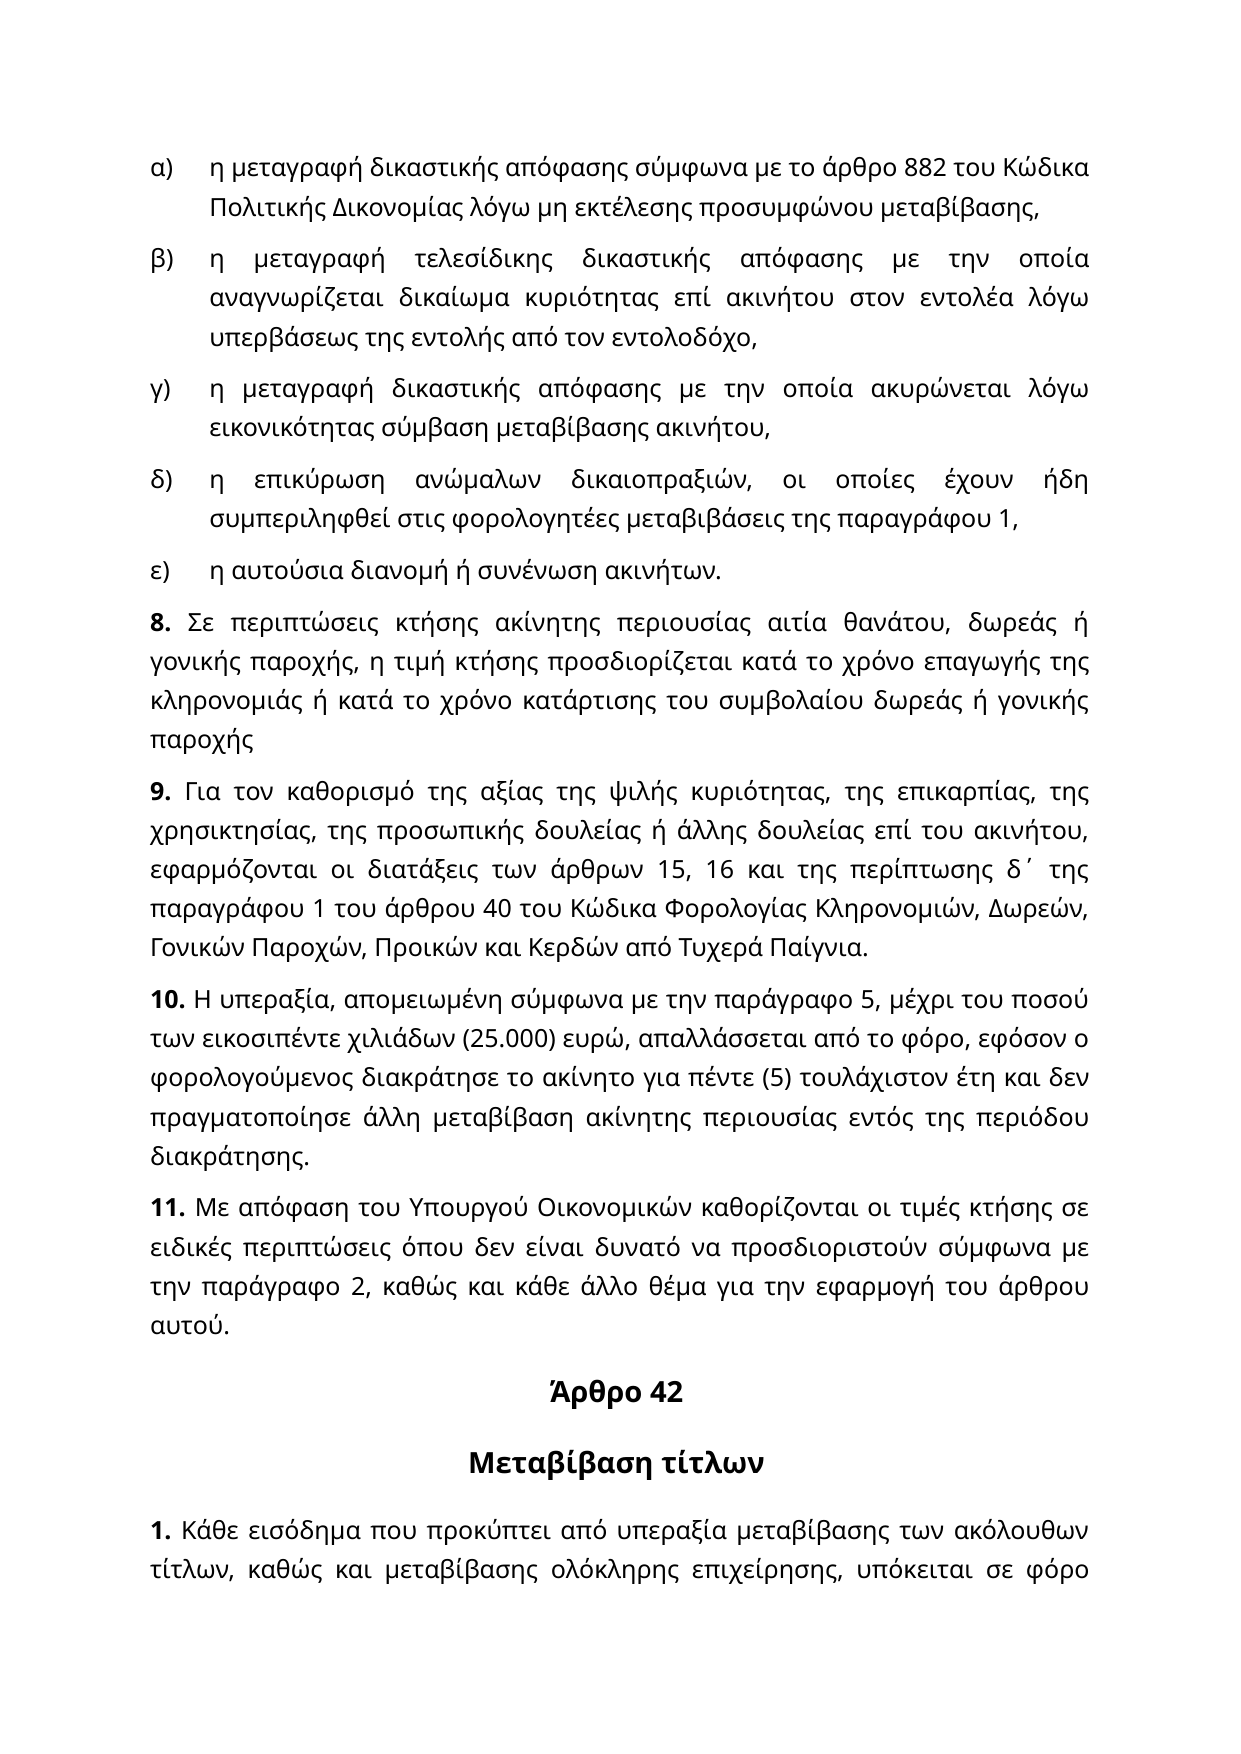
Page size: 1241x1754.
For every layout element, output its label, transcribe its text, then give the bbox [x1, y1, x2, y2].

text 11. Με απόφαση του Υπουργού Οικονομικών καθορίζονται οι τιμές κτήσης σε ειδικές περιπτώσεις όπου δεν είναι δυνατό να προσδιοριστούν σύμφωνα με την παράγραφο 2, καθώς και κάθε άλλο θέμα για την εφαρμογή του άρθρου αυτού. [150, 1190, 1090, 1342]
text 1. Κάθε εισόδημα που προκύπτει από υπεραξία μεταβίβασης των ακόλουθων τίτλων, καθώς και μεταβίβασης ολόκληρης επιχείρησης, υπόκειται σε φόρο [150, 1513, 1090, 1586]
list δ) η επικύρωση ανώμαλων δικαιοπραξιών, οι οποίες έχουν ήδη συμπεριληφθεί στις φορολογητέες μεταβιβάσεις της παραγράφου 1, [150, 462, 1090, 535]
list γ) η μεταγραφή δικαστικής απόφασης με την οποία ακυρώνεται λόγω εικονικότητας σύμβαση μεταβίβασης ακινήτου, [150, 371, 1090, 444]
subtitle Μεταβίβαση τίτλων [150, 1442, 1090, 1482]
list ε) η αυτούσια διανομή ή συνένωση ακινήτων. [150, 552, 1090, 587]
text 9. Για τον καθορισμό της αξίας της ψιλής κυριότητας, της επικαρπίας, της χρησικτησίας, της προσωπικής δουλείας ή άλλης δουλείας επί του ακινήτου, εφαρμόζονται οι διατάξεις των άρθρων 15, 16 και της περίπτωσης δ΄ της παραγράφου 1 του άρθρου 40 του Κώδικα Φορολογίας Κληρονομιών, Δωρεών, Γονικών Παροχών, Προικών και Κερδών από Τυχερά Παίγνια. [150, 773, 1090, 964]
text 10. Η υπεραξία, απομειωμένη σύμφωνα με την παράγραφο 5, μέχρι του ποσού των εικοσιπέντε χιλιάδων (25.000) ευρώ, απαλλάσσεται από το φόρο, εφόσον ο φορολογούμενος διακράτησε το ακίνητο για πέντε (5) τουλάχιστον έτη και δεν πραγματοποίησε άλλη μεταβίβαση ακίνητης περιουσίας εντός της περιόδου διακράτησης. [150, 982, 1090, 1172]
text 8. Σε περιπτώσεις κτήσης ακίνητης περιουσίας αιτία θανάτου, δωρεάς ή γονικής παροχής, η τιμή κτήσης προσδιορίζεται κατά το χρόνο επαγωγής της κληρονομιάς ή κατά το χρόνο κατάρτισης του συμβολαίου δωρεάς ή γονικής παροχής [150, 604, 1090, 756]
list β) η μεταγραφή τελεσίδικης δικαστικής απόφασης με την οποία αναγνωρίζεται δικαίωμα κυριότητας επί ακινήτου στον εντολέα λόγω υπερβάσεως της εντολής από τον εντολοδόχο, [150, 241, 1090, 353]
subtitle Άρθρο 42 [150, 1372, 1090, 1411]
list α) η μεταγραφή δικαστικής απόφασης σύμφωνα με το άρθρο 882 του Κώδικα Πολιτικής Δικονομίας λόγω μη εκτέλεσης προσυμφώνου μεταβίβασης, [150, 150, 1090, 223]
